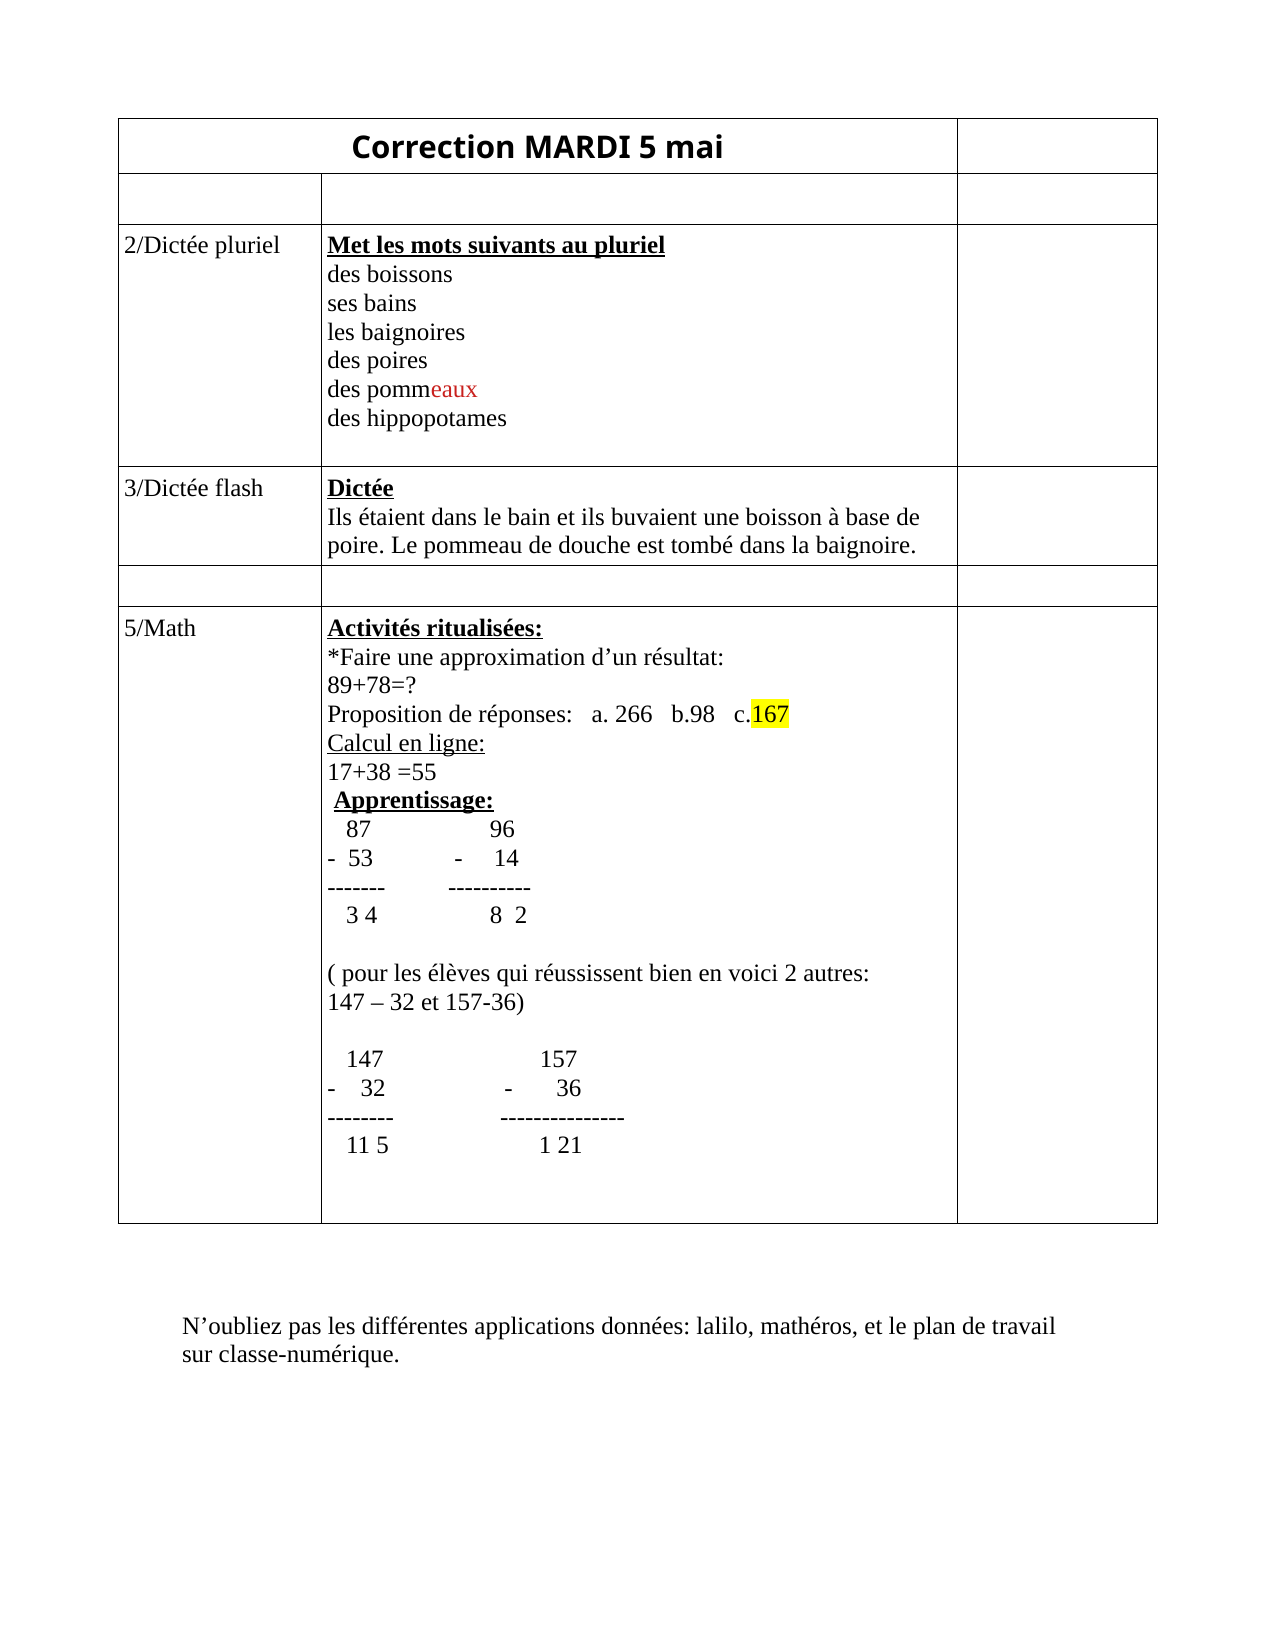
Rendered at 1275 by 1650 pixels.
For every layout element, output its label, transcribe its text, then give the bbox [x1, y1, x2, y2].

table_cell Dictée Ils étaient dans le bain et ils buvaient une boisson à base de poire. Le pommeau de douche est tombé dans la baignoire. [322, 467, 957, 565]
table_cell [119, 566, 321, 606]
table_cell [958, 467, 1157, 565]
table_cell [958, 566, 1157, 606]
table_header [958, 119, 1157, 173]
table_cell 3/Dictée flash [119, 467, 321, 565]
table_cell Activités ritualisées: *Faire une approximation d’un résultat: 89+78=? Proposition de réponses: a. 266 b.98 c.167 Calcul en ligne: 17+38 =55 Apprentissage: 87 96 - 53 - 14 ------- ---------- 3 4 8 2 ( pour les élèves qui réussissent bien en voici 2 autres: 147 – 32 et 157-36) 147 157 - 32 - 36 -------- --------------- 11 5 1 21 [322, 607, 957, 1222]
table_cell [958, 607, 1157, 1222]
table_cell [119, 174, 321, 224]
table_cell [322, 174, 957, 224]
table_header Correction MARDI 5 mai [119, 119, 957, 173]
table_cell [322, 566, 957, 606]
table_cell Met les mots suivants au pluriel des boissons ses bains les baignoires des poires des pommeaux des hippopotames [322, 225, 957, 466]
table_cell [958, 174, 1157, 224]
table_cell 2/Dictée pluriel [119, 225, 321, 466]
table_cell [958, 225, 1157, 466]
table_cell 5/Math [119, 607, 321, 1222]
